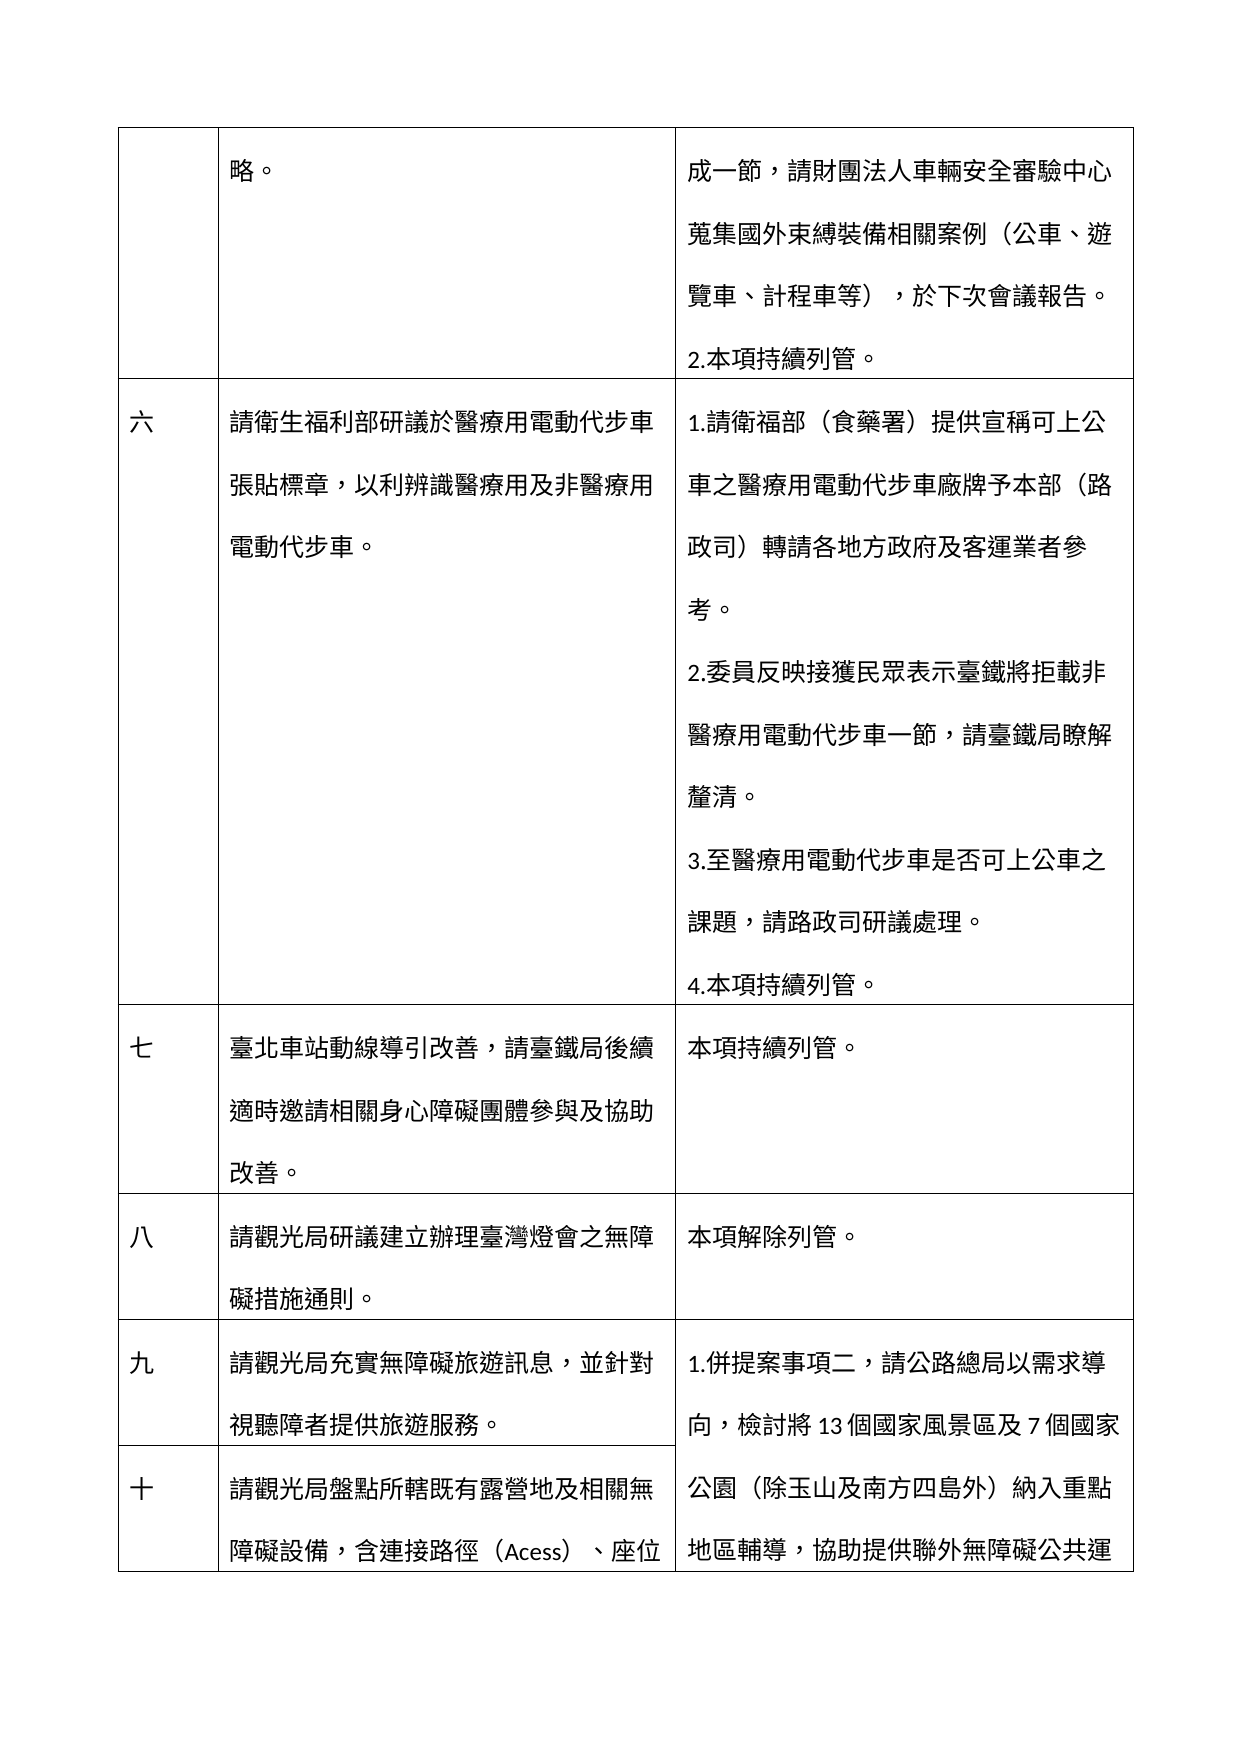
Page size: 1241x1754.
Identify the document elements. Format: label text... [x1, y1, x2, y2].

table_cell 請觀光局盤點所轄既有露營地及相關無障礙設備，含連接路徑（Acess）、座位 [219, 1446, 675, 1571]
table_cell 請衛生福利部研議於醫療用電動代步車張貼標章，以利辨識醫療用及非醫療用電動代步車。 [219, 379, 675, 1004]
table_cell 1.請衛福部（食藥署）提供宣稱可上公車之醫療用電動代步車廠牌予本部（路政司）轉請各地方政府及客運業者參考。 2.委員反映接獲民眾表示臺鐵將拒載非醫療用電動代步車一節，請臺鐵局瞭解釐清。 3.至醫療用電動代步車是否可上公車之課題，請路政司研議處理。 4.本項持續列管。 [676, 379, 1133, 1004]
table_cell 請觀光局充實無障礙旅遊訊息，並針對視聽障者提供旅遊服務。 [219, 1320, 675, 1445]
table_cell [119, 128, 218, 378]
table_cell 成一節，請財團法人車輛安全審驗中心蒐集國外束縛裝備相關案例（公車、遊覽車、計程車等），於下次會議報告。 2.本項持續列管。 [676, 128, 1133, 378]
table_cell 1.併提案事項二，請公路總局以需求導向，檢討將13個國家風景區及7個國家公園（除玉山及南方四島外）納入重點地區輔導，協助提供聯外無障礙公共運 [676, 1320, 1133, 1571]
table_cell 本項持續列管。 [676, 1005, 1133, 1193]
table_cell 請觀光局研議建立辦理臺灣燈會之無障礙措施通則。 [219, 1194, 675, 1319]
table_cell 略。 [219, 128, 675, 378]
table_cell 七 [119, 1005, 218, 1193]
table_cell 本項解除列管。 [676, 1194, 1133, 1319]
table_cell 十 [119, 1446, 218, 1571]
table_cell 九 [119, 1320, 218, 1445]
table_cell 臺北車站動線導引改善，請臺鐵局後續適時邀請相關身心障礙團體參與及協助改善。 [219, 1005, 675, 1193]
table_cell 六 [119, 379, 218, 1004]
table_cell 八 [119, 1194, 218, 1319]
